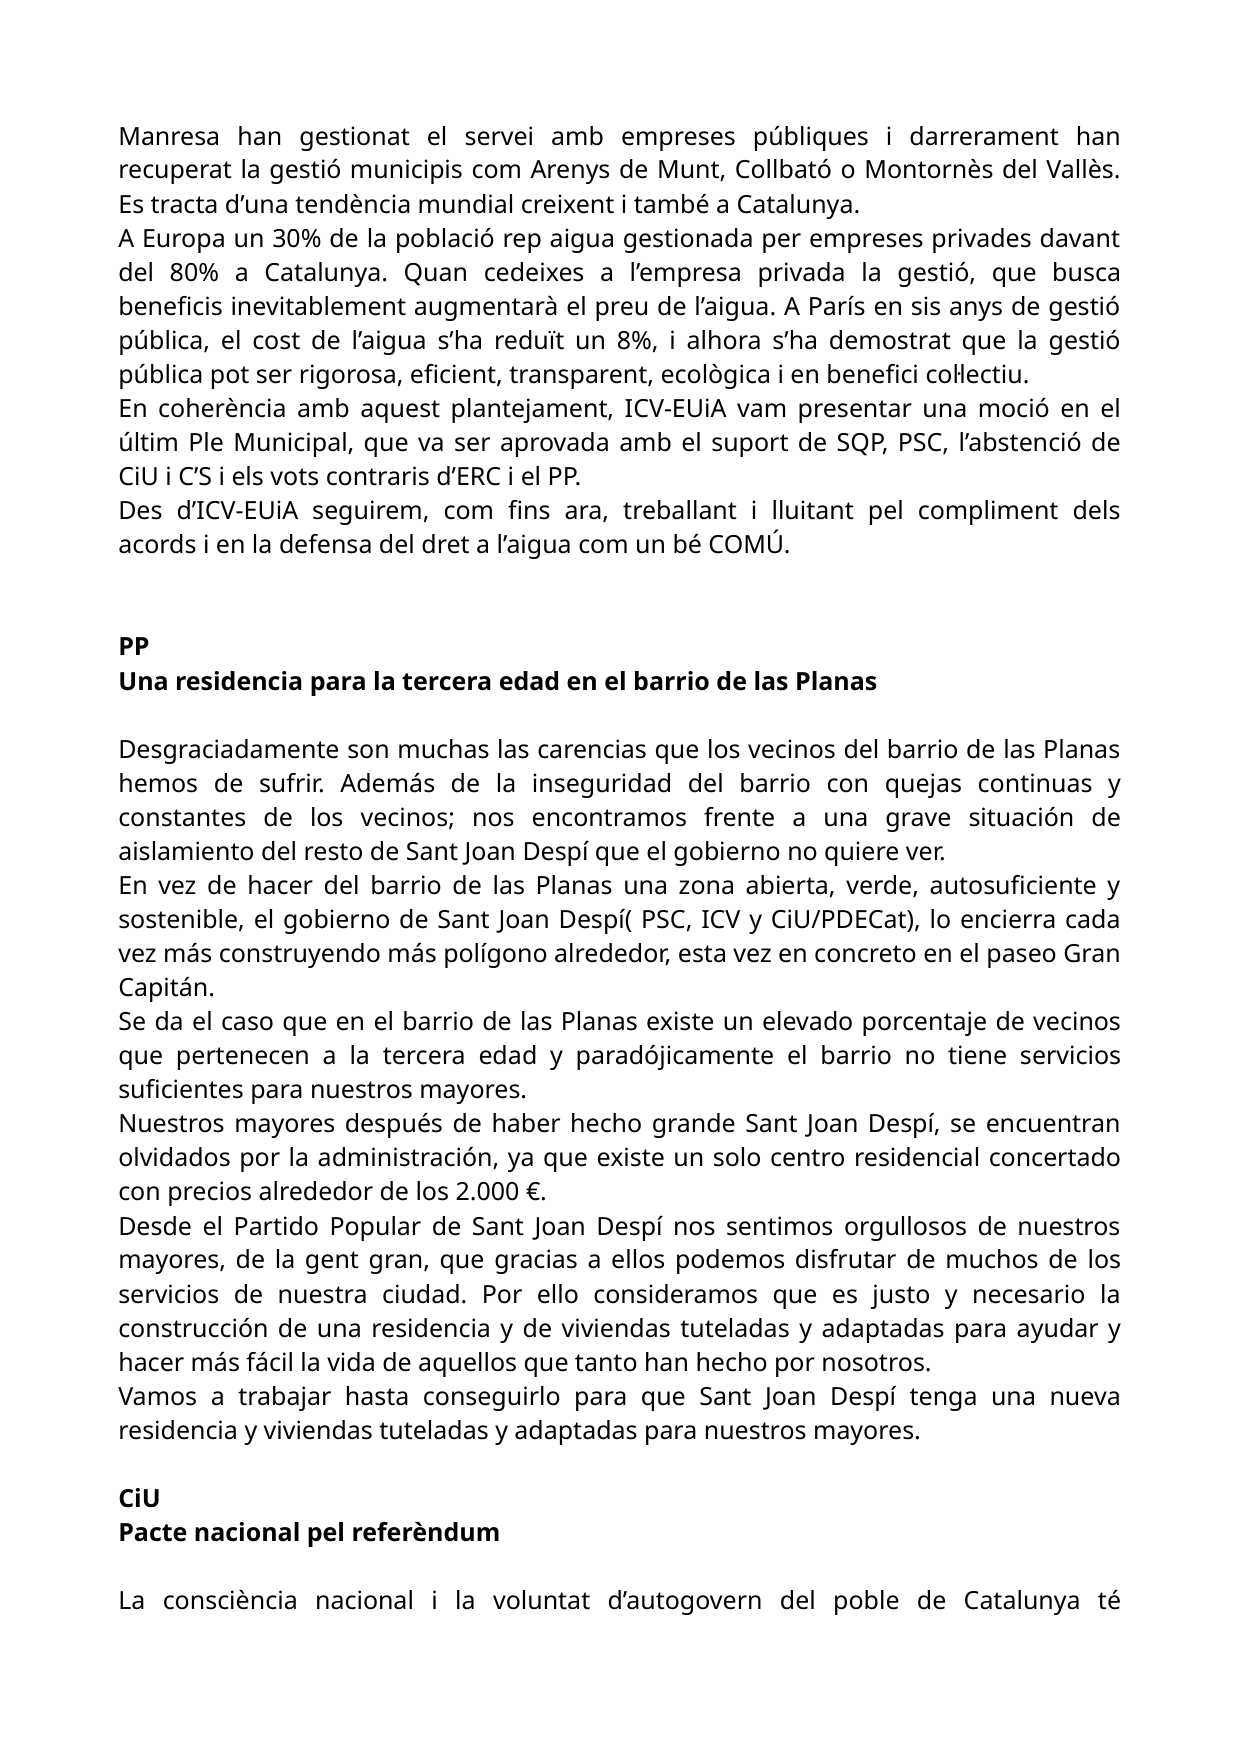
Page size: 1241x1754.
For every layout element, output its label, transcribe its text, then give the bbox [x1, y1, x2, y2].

text Desde el Partido Popular de Sant Joan Despí nos sentimos orgullosos de nuestros mayores, de la gent gran, que gracias a ellos podemos disfrutar de muchos de los servicios de nuestra ciudad. Por ello consideramos que es justo y necesario la construcción de una residencia y de viviendas tuteladas y adaptadas para ayudar y hacer más fácil la vida de aquellos que tanto han hecho por nosotros. [118, 1208, 1122, 1378]
text La consciència nacional i la voluntat d’autogovern del poble de Catalunya té [118, 1583, 1122, 1617]
text Des d’ICV-EUiA seguirem, com fins ara, treballant i lluitant pel compliment dels acords i en la defensa del dret a l’aigua com un bé COMÚ. [118, 493, 1122, 561]
text A Europa un 30% de la població rep aigua gestionada per empreses privades davant del 80% a Catalunya. Quan cedeixes a l’empresa privada la gestió, que busca beneficis inevitablement augmentarà el preu de l’aigua. A París en sis anys de gestió pública, el cost de l’aigua s’ha reduït un 8%, i alhora s’ha demostrat que la gestió pública pot ser rigorosa, eficient, transparent, ecològica i en benefici col·lectiu. [118, 220, 1122, 391]
text Vamos a trabajar hasta conseguirlo para que Sant Joan Despí tenga una nueva residencia y viviendas tuteladas y adaptadas para nuestros mayores. [118, 1378, 1122, 1447]
text CiU [118, 1481, 1122, 1515]
text Pacte nacional pel referèndum [118, 1515, 1122, 1549]
text PP [118, 629, 1122, 663]
text Manresa han gestionat el servei amb empreses públiques i darrerament han recuperat la gestió municipis com Arenys de Munt, Collbató o Montornès del Vallès. Es tracta d’una tendència mundial creixent i també a Catalunya. [118, 118, 1122, 220]
text Desgraciadamente son muchas las carencias que los vecinos del barrio de las Planas hemos de sufrir. Además de la inseguridad del barrio con quejas continuas y constantes de los vecinos; nos encontramos frente a una grave situación de aislamiento del resto de Sant Joan Despí que el gobierno no quiere ver. [118, 731, 1122, 867]
text Una residencia para la tercera edad en el barrio de las Planas [118, 663, 1122, 697]
text En vez de hacer del barrio de las Planas una zona abierta, verde, autosuficiente y sostenible, el gobierno de Sant Joan Despí( PSC, ICV y CiU/PDECat), lo encierra cada vez más construyendo más polígono alrededor, esta vez en concreto en el paseo Gran Capitán. [118, 867, 1122, 1004]
text En coherència amb aquest plantejament, ICV-EUiA vam presentar una moció en el últim Ple Municipal, que va ser aprovada amb el suport de SQP, PSC, l’abstenció de CiU i C’S i els vots contraris d’ERC i el PP. [118, 391, 1122, 493]
text Se da el caso que en el barrio de las Planas existe un elevado porcentaje de vecinos que pertenecen a la tercera edad y paradójicamente el barrio no tiene servicios suficientes para nuestros mayores. [118, 1004, 1122, 1106]
text Nuestros mayores después de haber hecho grande Sant Joan Despí, se encuentran olvidados por la administración, ya que existe un solo centro residencial concertado con precios alrededor de los 2.000 €. [118, 1106, 1122, 1208]
